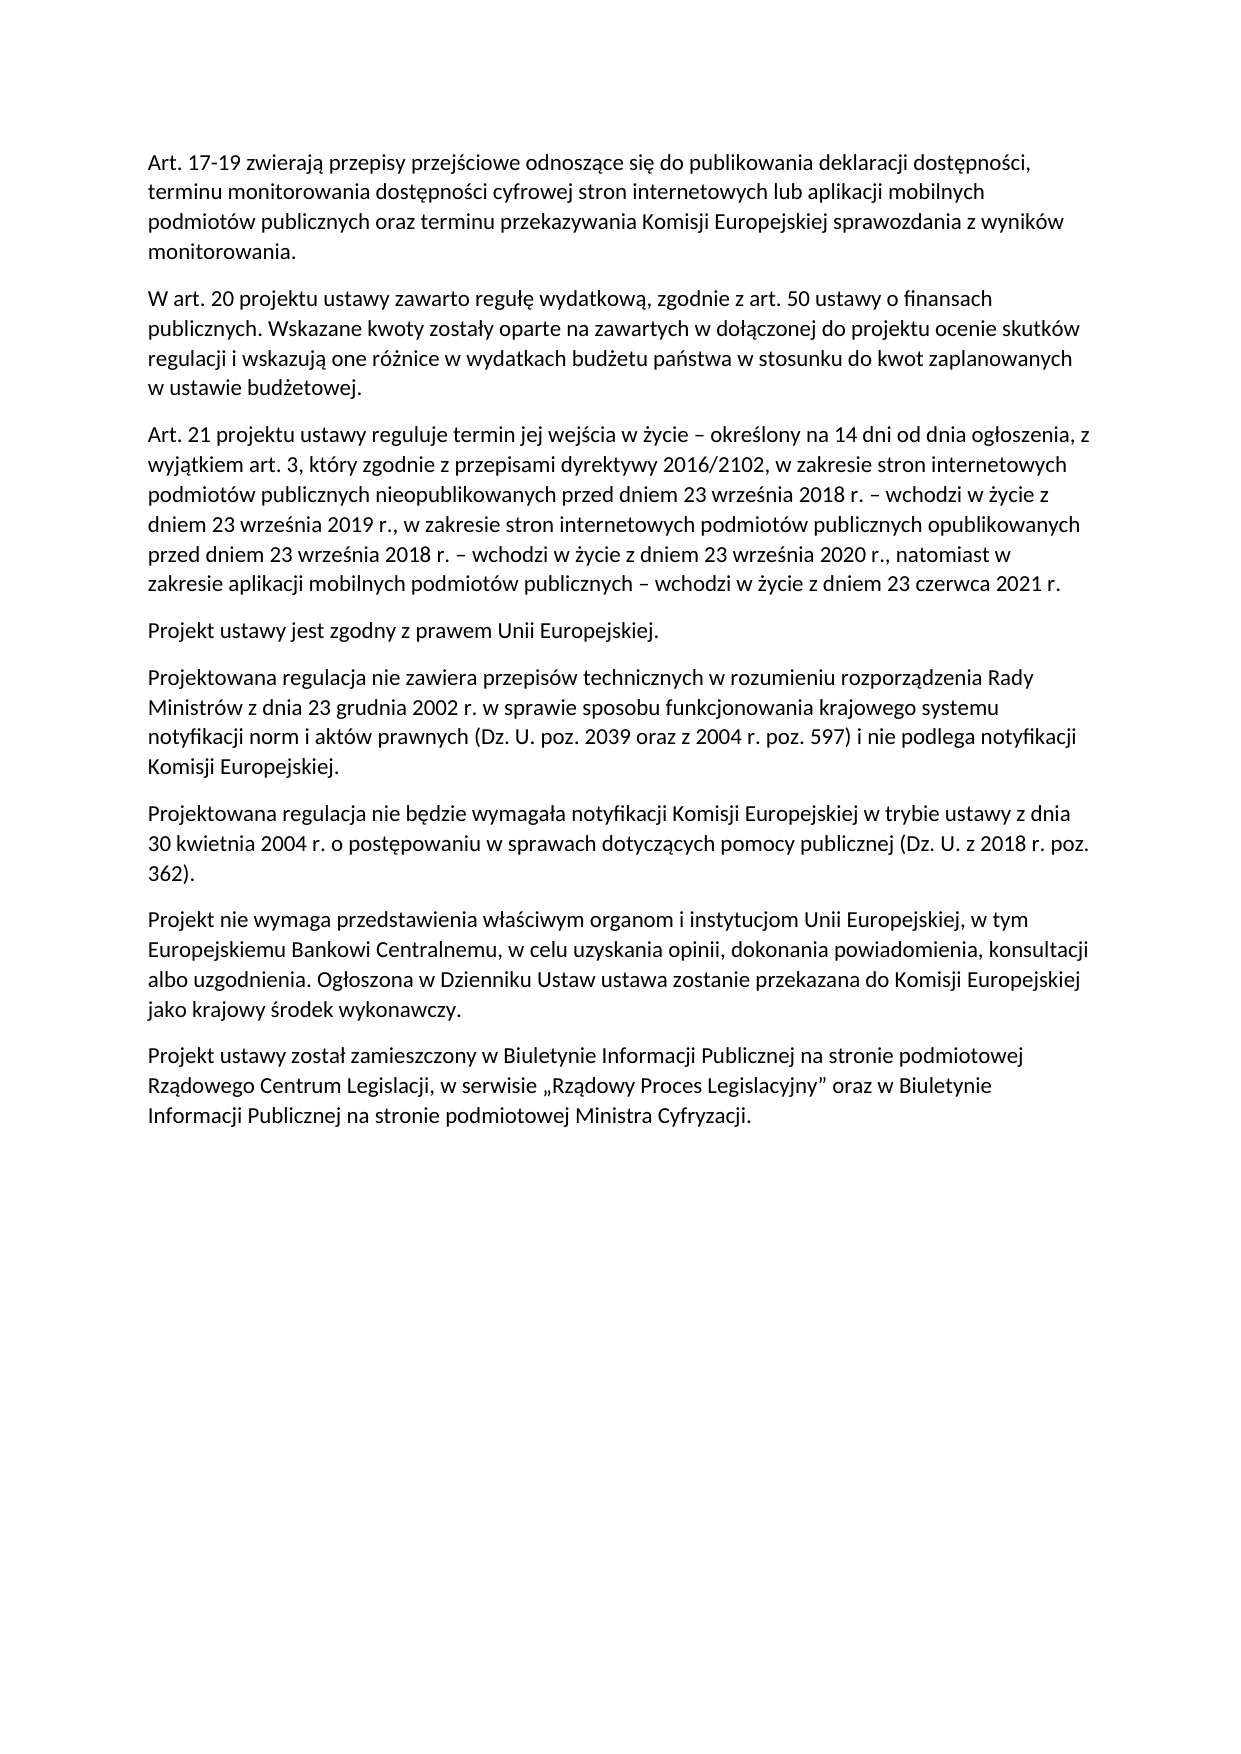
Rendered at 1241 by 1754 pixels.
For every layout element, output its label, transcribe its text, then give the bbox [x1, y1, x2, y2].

text Art. 17-19 zwierają przepisy przejściowe odnoszące się do publikowania deklaracji dostępności, terminu monitorowania dostępności cyfrowej stron internetowych lub aplikacji mobilnych podmiotów publicznych oraz terminu przekazywania Komisji Europejskiej sprawozdania z wyników monitorowania. [148, 148, 1093, 265]
text Projektowana regulacja nie będzie wymagała notyfikacji Komisji Europejskiej w trybie ustawy z dnia 30 kwietnia 2004 r. o postępowaniu w sprawach dotyczących pomocy publicznej (Dz. U. z 2018 r. poz. 362). [148, 799, 1093, 887]
text Projekt ustawy został zamieszczony w Biuletynie Informacji Publicznej na stronie podmiotowej Rządowego Centrum Legislacji, w serwisie „Rządowy Proces Legislacyjny” oraz w Biuletynie Informacji Publicznej na stronie podmiotowej Ministra Cyfryzacji. [148, 1042, 1093, 1129]
text Projekt ustawy jest zgodny z prawem Unii Europejskiej. [148, 616, 1093, 644]
text Art. 21 projektu ustawy reguluje termin jej wejścia w życie – określony na 14 dni od dnia ogłoszenia, z wyjątkiem art. 3, który zgodnie z przepisami dyrektywy 2016/2102, w zakresie stron internetowych podmiotów publicznych nieopublikowanych przed dniem 23 września 2018 r. – wchodzi w życie z dniem 23 września 2019 r., w zakresie stron internetowych podmiotów publicznych opublikowanych przed dniem 23 września 2018 r. – wchodzi w życie z dniem 23 września 2020 r., natomiast w zakresie aplikacji mobilnych podmiotów publicznych – wchodzi w życie z dniem 23 czerwca 2021 r. [148, 420, 1093, 598]
text Projekt nie wymaga przedstawienia właściwym organom i instytucjom Unii Europejskiej, w tym Europejskiemu Bankowi Centralnemu, w celu uzyskania opinii, dokonania powiadomienia, konsultacji albo uzgodnienia. Ogłoszona w Dzienniku Ustaw ustawa zostanie przekazana do Komisji Europejskiej jako krajowy środek wykonawczy. [148, 905, 1093, 1023]
text Projektowana regulacja nie zawiera przepisów technicznych w rozumieniu rozporządzenia Rady Ministrów z dnia 23 grudnia 2002 r. w sprawie sposobu funkcjonowania krajowego systemu notyfikacji norm i aktów prawnych (Dz. U. poz. 2039 oraz z 2004 r. poz. 597) i nie podlega notyfikacji Komisji Europejskiej. [148, 663, 1093, 780]
text W art. 20 projektu ustawy zawarto regułę wydatkową, zgodnie z art. 50 ustawy o finansach publicznych. Wskazane kwoty zostały oparte na zawartych w dołączonej do projektu ocenie skutków regulacji i wskazują one różnice w wydatkach budżetu państwa w stosunku do kwot zaplanowanych w ustawie budżetowej. [148, 284, 1093, 402]
